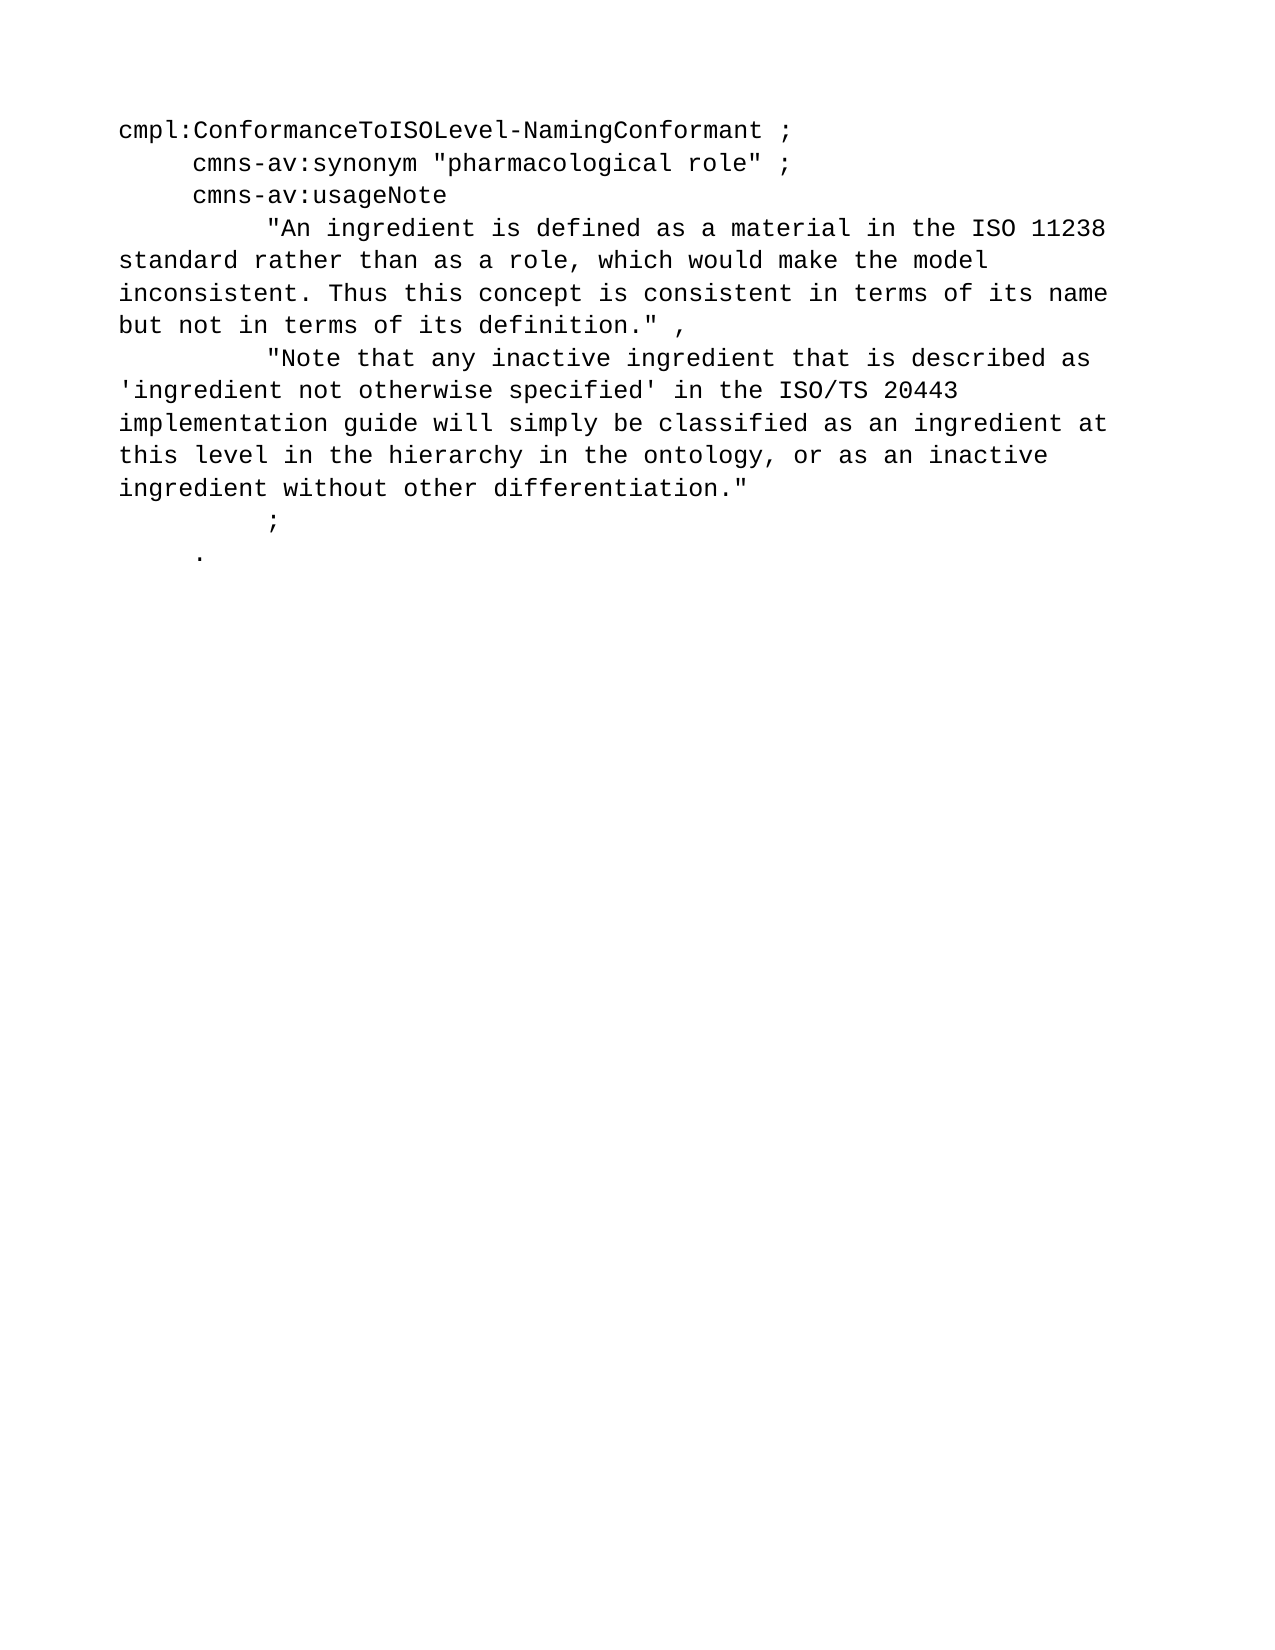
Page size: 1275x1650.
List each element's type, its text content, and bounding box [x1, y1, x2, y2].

text cmpl:ConformanceToISOLevel-NamingConformant ; cmns-av:synonym "pharmacological role" ; cmns-av:usageNote "An ingredient is defined as a material in the ISO 11238 standard rather than as a role, which would make the model inconsistent. Thus this concept is consistent in terms of its name but not in terms of its definition." , "Note that any inactive ingredient that is described as 'ingredient not otherwise specified' in the ISO/TS 20443 implementation guide will simply be classified as an ingredient at this level in the hierarchy in the ontology, or as an inactive ingredient without other differentiation." ; . [118, 118, 1157, 569]
